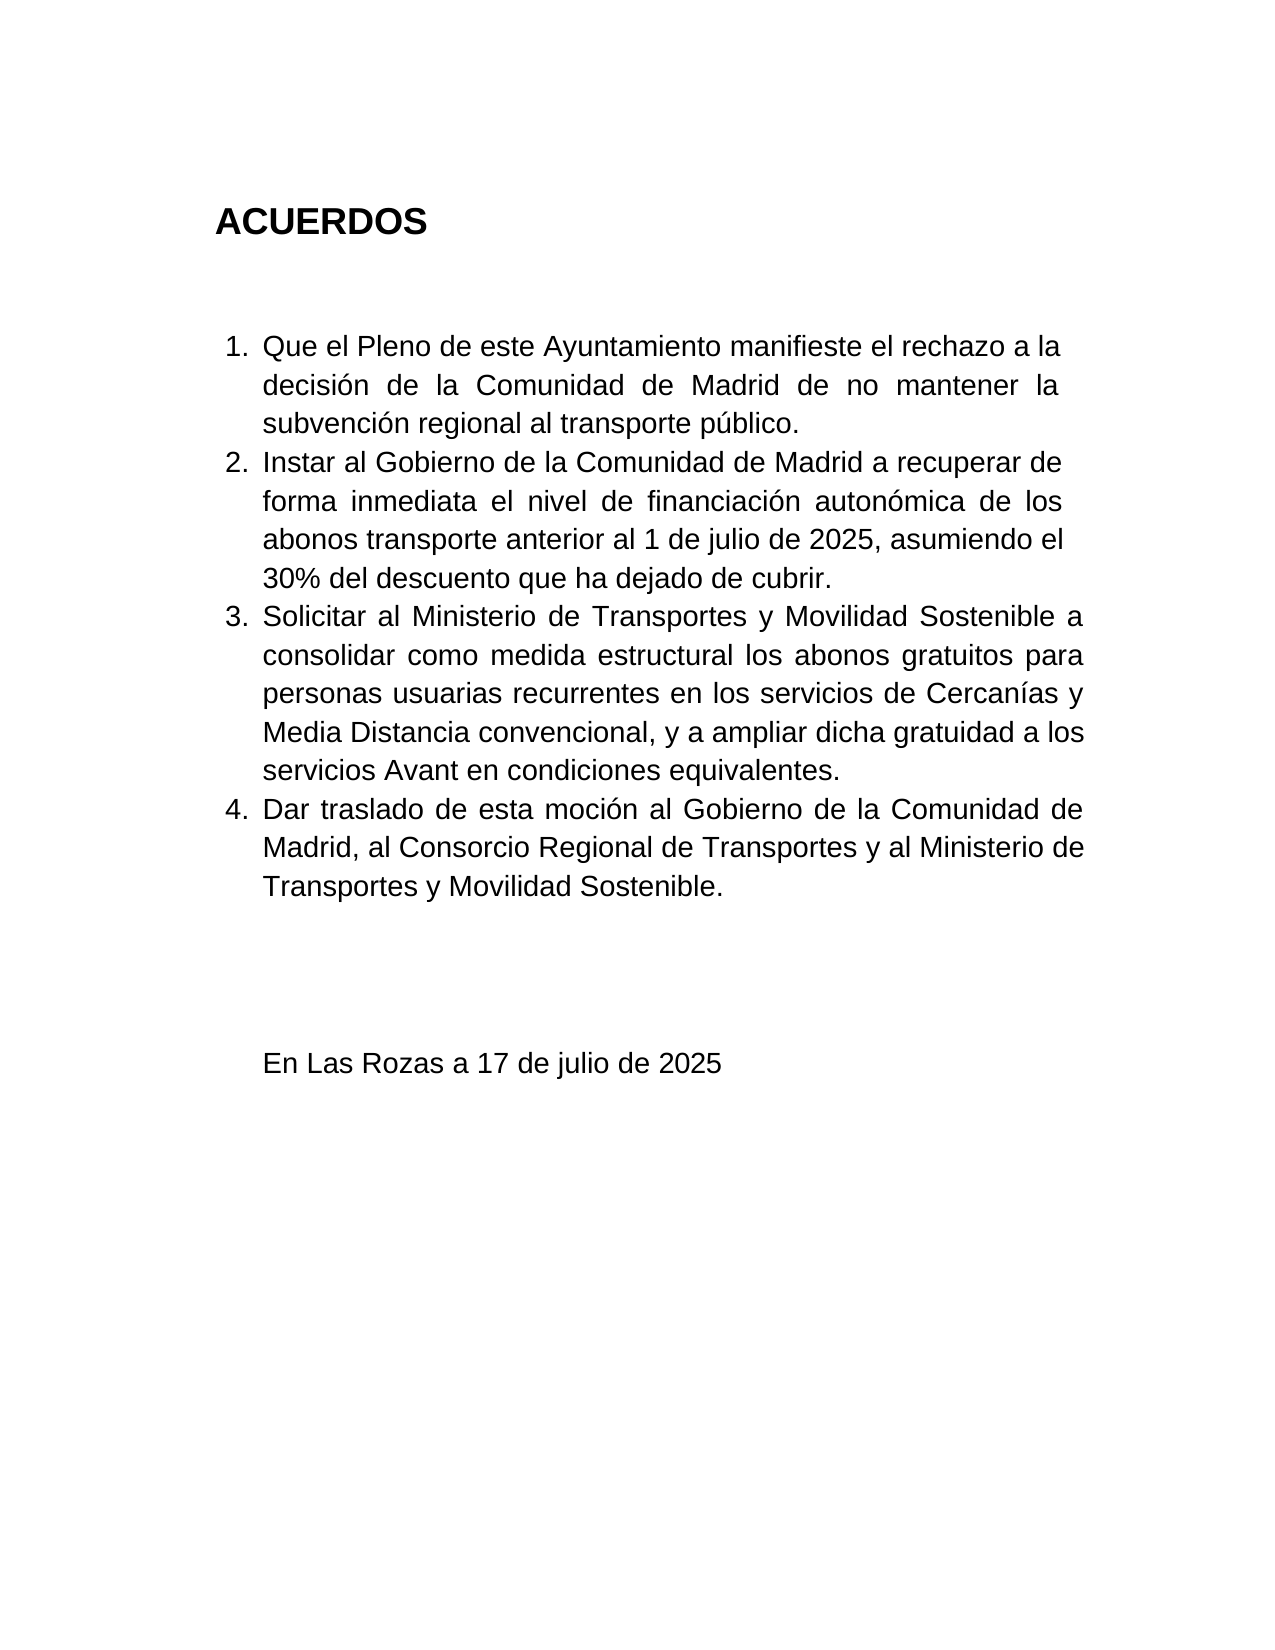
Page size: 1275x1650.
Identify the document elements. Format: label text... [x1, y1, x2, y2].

list Que el Pleno de este Ayuntamiento manifieste el rechazo a la decisión de la Comunidad de Madrid de no mantener la subvención regional al transporte público. [225, 329, 1060, 440]
text En Las Rozas a 17 de julio de 2025 [262, 1046, 1125, 1080]
text ACUERDOS [214, 199, 1125, 243]
list Instar al Gobierno de la Comunidad de Madrid a recuperar de forma inmediata el nivel de financiación autonómica de los abonos transporte anterior al 1 de julio de 2025, asumiendo el 30% del descuento que ha dejado de cubrir. [225, 445, 1064, 594]
list Dar traslado de esta moción al Gobierno de la Comunidad de Madrid, al Consorcio Regional de Transportes y al Ministerio de Transportes y Movilidad Sostenible. [225, 792, 1084, 903]
list Solicitar al Ministerio de Transportes y Movilidad Sostenible a consolidar como medida estructural los abonos gratuitos para personas usuarias recurrentes en los servicios de Cercanías y Media Distancia convencional, y a ampliar dicha gratuidad a los servicios Avant en condiciones equivalentes. [225, 599, 1085, 787]
